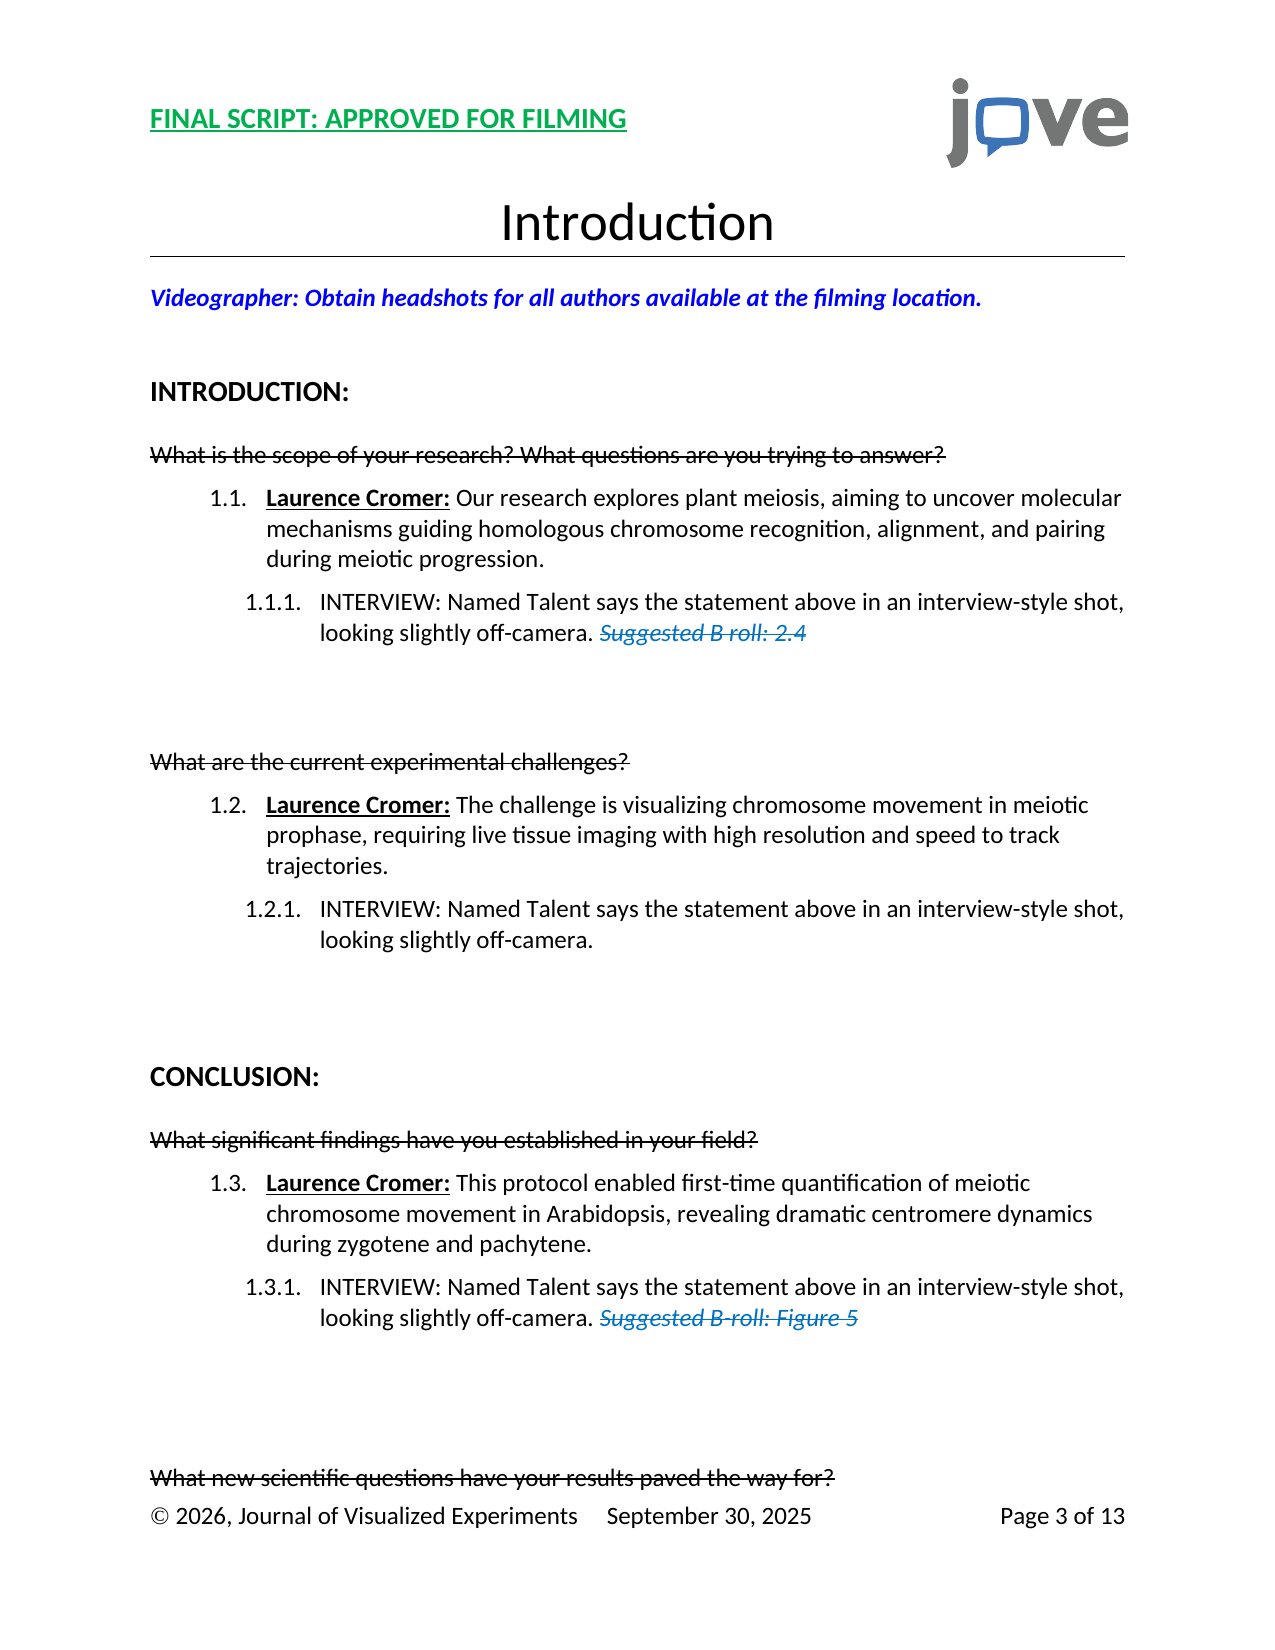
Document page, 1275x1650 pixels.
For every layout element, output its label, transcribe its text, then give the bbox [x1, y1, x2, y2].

list Laurence Cromer: Our research explores plant meiosis, aiming to uncover molecular mechanisms guiding homologous chromosome recognition, alignment, and pairing during meiotic progression. [209, 482, 1125, 574]
text CONCLUSION: [150, 1058, 1125, 1094]
list Laurence Cromer: The challenge is visualizing chromosome movement in meiotic prophase, requiring live tissue imaging with high resolution and speed to track trajectories. [209, 789, 1125, 881]
list INTERVIEW: Named Talent says the statement above in an interview-style shot, looking slightly off-camera. [244, 893, 1125, 954]
subtitle Introduction [150, 187, 1125, 256]
text INTRODUCTION: [150, 373, 1125, 409]
text What are the current experimental challenges? [150, 746, 1125, 777]
text What is the scope of your research? What questions are you trying to answer? [150, 439, 1125, 470]
text What new scientific questions have your results paved the way for? [150, 1462, 1125, 1492]
text Videographer: Obtain headshots for all authors available at the filming location. [150, 282, 1125, 312]
list INTERVIEW: Named Talent says the statement above in an interview-style shot, looking slightly off-camera. Suggested B roll: 2.4 [244, 587, 1125, 648]
list Laurence Cromer: This protocol enabled first-time quantification of meiotic chromosome movement in Arabidopsis, revealing dramatic centromere dynamics during zygotene and pachytene. [209, 1167, 1125, 1259]
text What significant findings have you established in your field? [150, 1124, 1125, 1155]
list INTERVIEW: Named Talent says the statement above in an interview-style shot, looking slightly off-camera. Suggested B-roll: Figure 5 [244, 1272, 1125, 1333]
